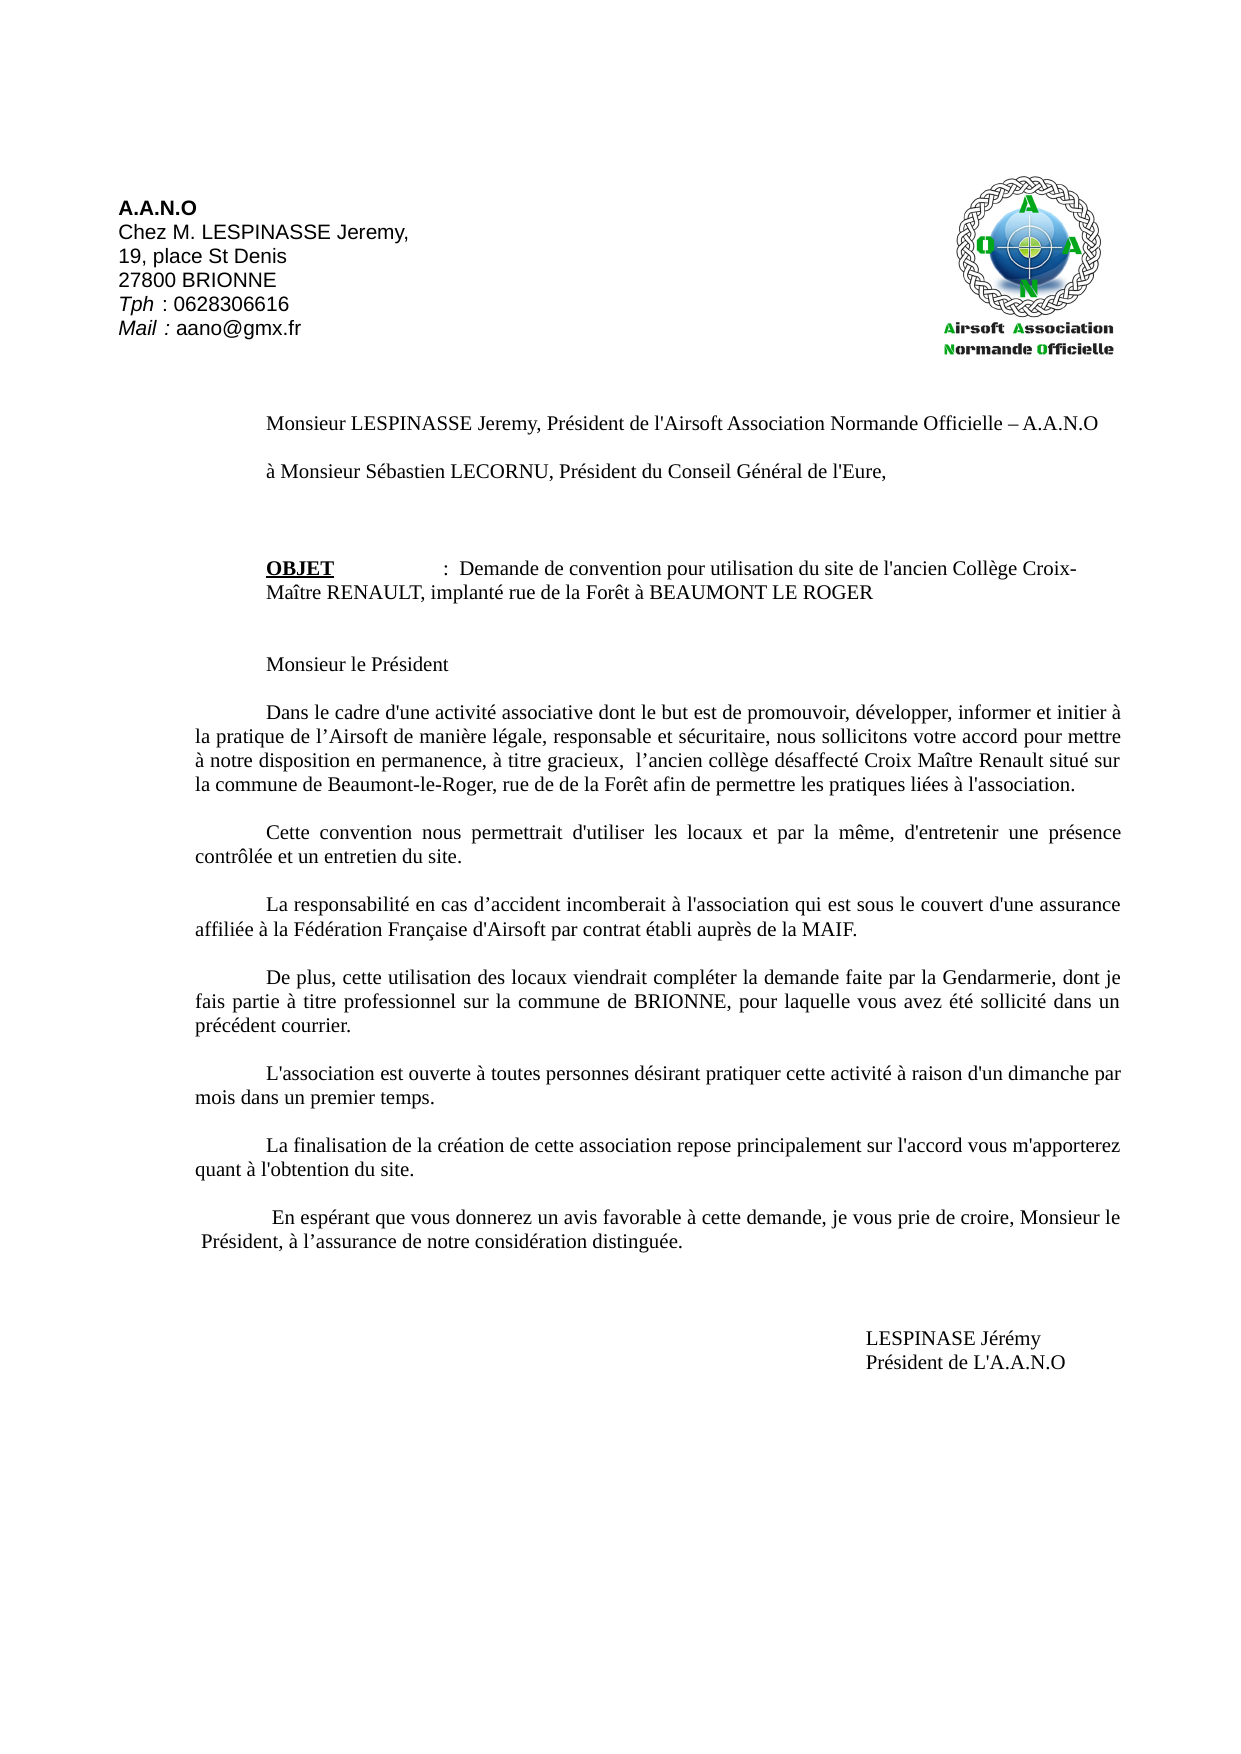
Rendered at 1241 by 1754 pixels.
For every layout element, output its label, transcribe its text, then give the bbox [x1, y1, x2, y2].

text A.A.N.O [118, 196, 926, 219]
text 27800 BRIONNE [118, 267, 926, 291]
text à Monsieur Sébastien LECORNU, Président du Conseil Général de l'Eure, [266, 459, 1122, 483]
text LESPINASE Jérémy [201, 1326, 1122, 1349]
text Cette convention nous permettrait d'utiliser les locaux et par la même, d'entretenir une présence contrôlée et un entretien du site. [195, 820, 1122, 868]
text De plus, cette utilisation des locaux viendrait compléter la demande faite par la Gendarmerie, dont je fais partie à titre professionnel sur la commune de BRIONNE, pour laquelle vous avez été sollicité dans un précédent courrier. [195, 964, 1122, 1037]
picture [926, 175, 1120, 365]
text Mail : aano@gmx.fr [118, 315, 926, 339]
text Chez M. LESPINASSE Jeremy, [118, 219, 926, 243]
text En espérant que vous donnerez un avis favorable à cette demande, je vous prie de croire, Monsieur le Président, à l’assurance de notre considération distinguée. [201, 1205, 1122, 1253]
text La finalisation de la création de cette association repose principalement sur l'accord vous m'apporterez quant à l'obtention du site. [195, 1133, 1122, 1181]
text Tph : 0628306616 [118, 291, 926, 315]
text Dans le cadre d'une activité associative dont le but est de promouvoir, développer, informer et initier à la pratique de l’Airsoft de manière légale, responsable et sécuritaire, nous sollicitons votre accord pour mettre à notre disposition en permanence, à titre gracieux, l’ancien collège désaffecté Croix Maître Renault situé sur la commune de Beaumont-le-Roger, rue de de la Forêt afin de permettre les pratiques liées à l'association. [195, 700, 1122, 796]
text L'association est ouverte à toutes personnes désirant pratiquer cette activité à raison d'un dimanche par mois dans un premier temps. [195, 1061, 1122, 1109]
text Monsieur LESPINASSE Jeremy, Président de l'Airsoft Association Normande Officielle – A.A.N.O [266, 411, 1122, 435]
text La responsabilité en cas d’accident incomberait à l'association qui est sous le couvert d'une assurance affiliée à la Fédération Française d'Airsoft par contrat établi auprès de la MAIF. [195, 892, 1122, 941]
text Monsieur le Président [195, 652, 1122, 676]
text Président de L'A.A.N.O [201, 1349, 1122, 1374]
text OBJET : Demande de convention pour utilisation du site de l'ancien Collège Croix-Maître RENAULT, implanté rue de la Forêt à BEAUMONT LE ROGER [266, 556, 1122, 604]
text 19, place St Denis [118, 243, 926, 267]
